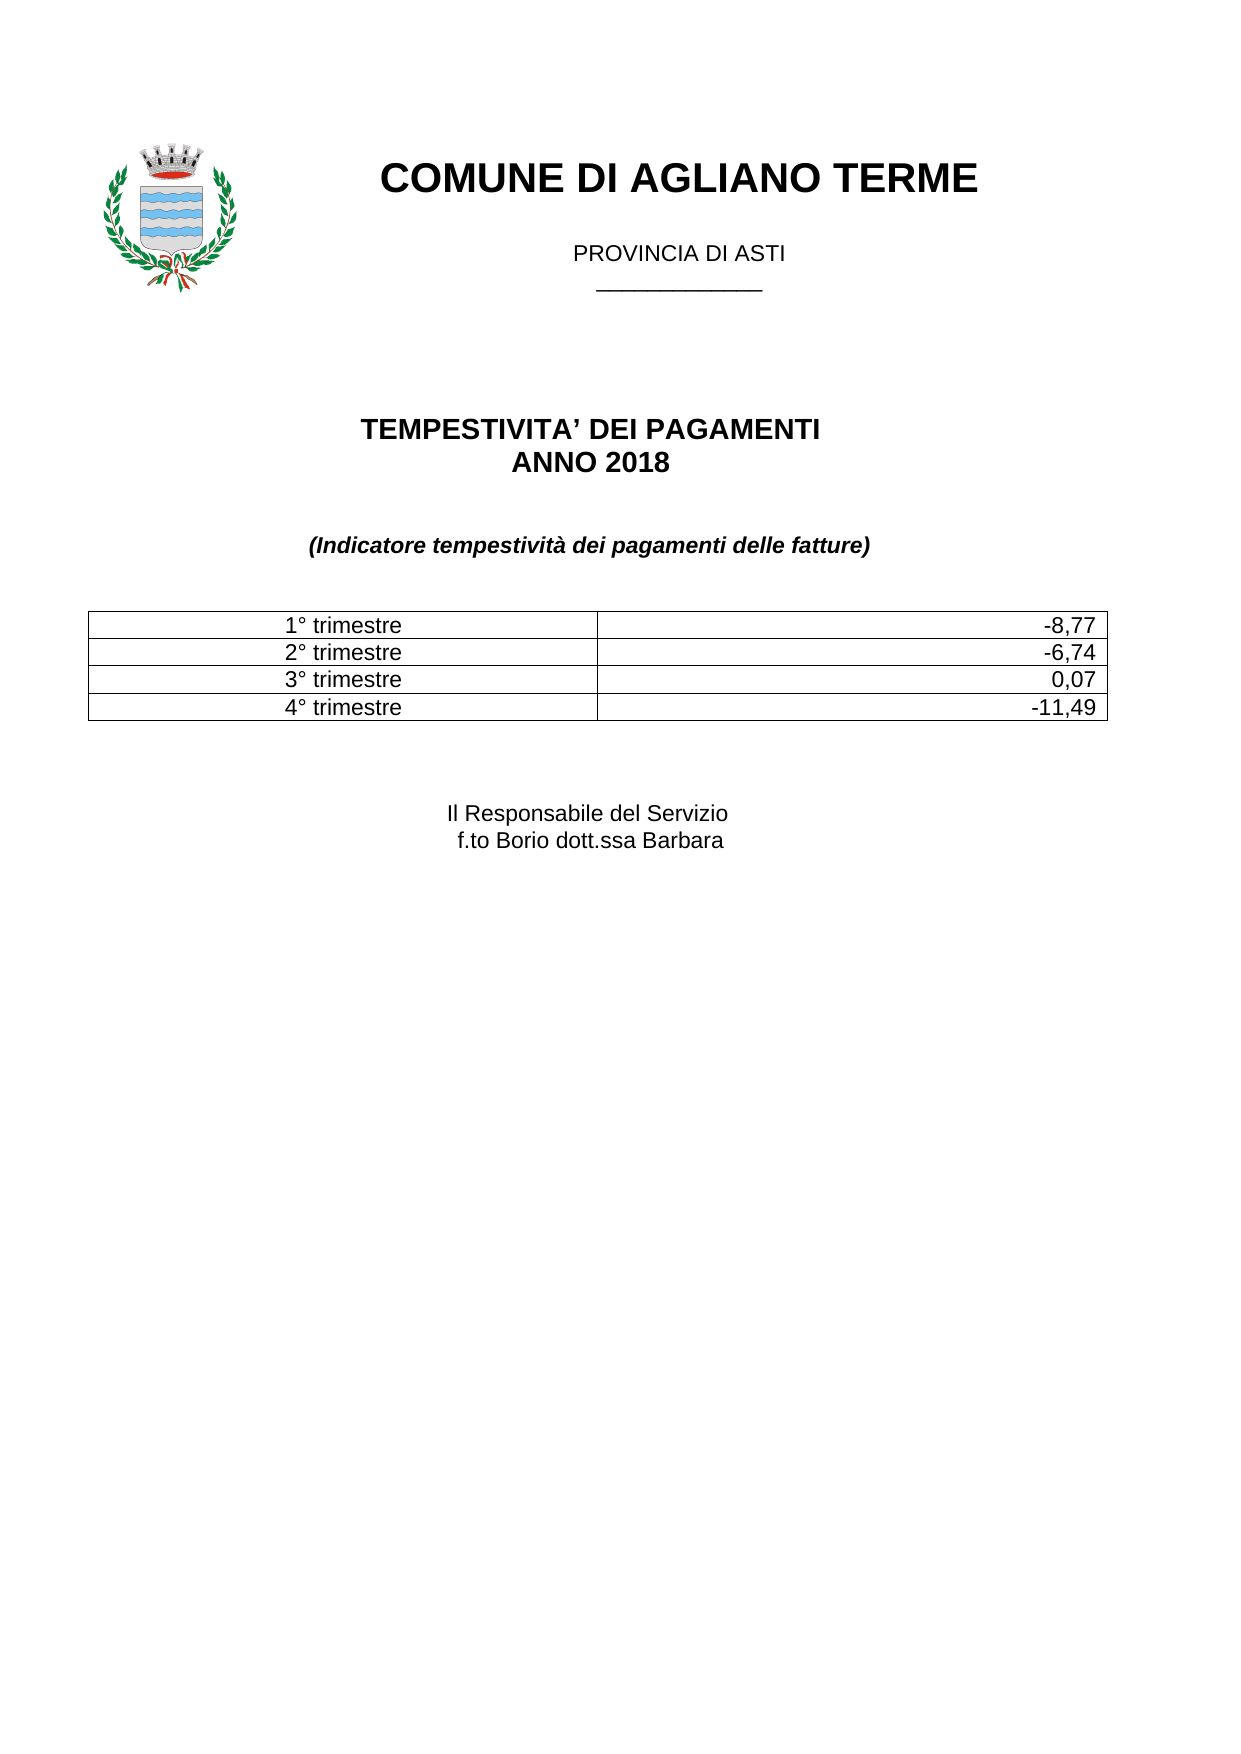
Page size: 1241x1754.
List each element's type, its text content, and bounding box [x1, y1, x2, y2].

table_header COMUNE DI AGLIANO TERME [259, 130, 1100, 226]
text Il Responsabile del Servizio [89, 800, 1092, 827]
table_cell 3° trimestre [89, 666, 597, 693]
table_cell PROVINCIA DI ASTI _____________ [259, 226, 1100, 306]
table_cell 0,07 [598, 666, 1107, 693]
text (Indicatore tempestività dei pagamenti delle fatture) [89, 532, 1092, 558]
table_cell 2° trimestre [89, 639, 597, 665]
text f.to Borio dott.ssa Barbara [89, 827, 1092, 853]
text ANNO 2018 [89, 445, 1092, 479]
text TEMPESTIVITA’ DEI PAGAMENTI [89, 412, 1092, 445]
table_header [81, 130, 258, 306]
table_cell 4° trimestre [89, 694, 597, 720]
table_cell -11,49 [598, 694, 1107, 720]
table_cell -6,74 [598, 639, 1107, 665]
table_header -8,77 [598, 612, 1107, 638]
table_header 1° trimestre [89, 612, 597, 638]
